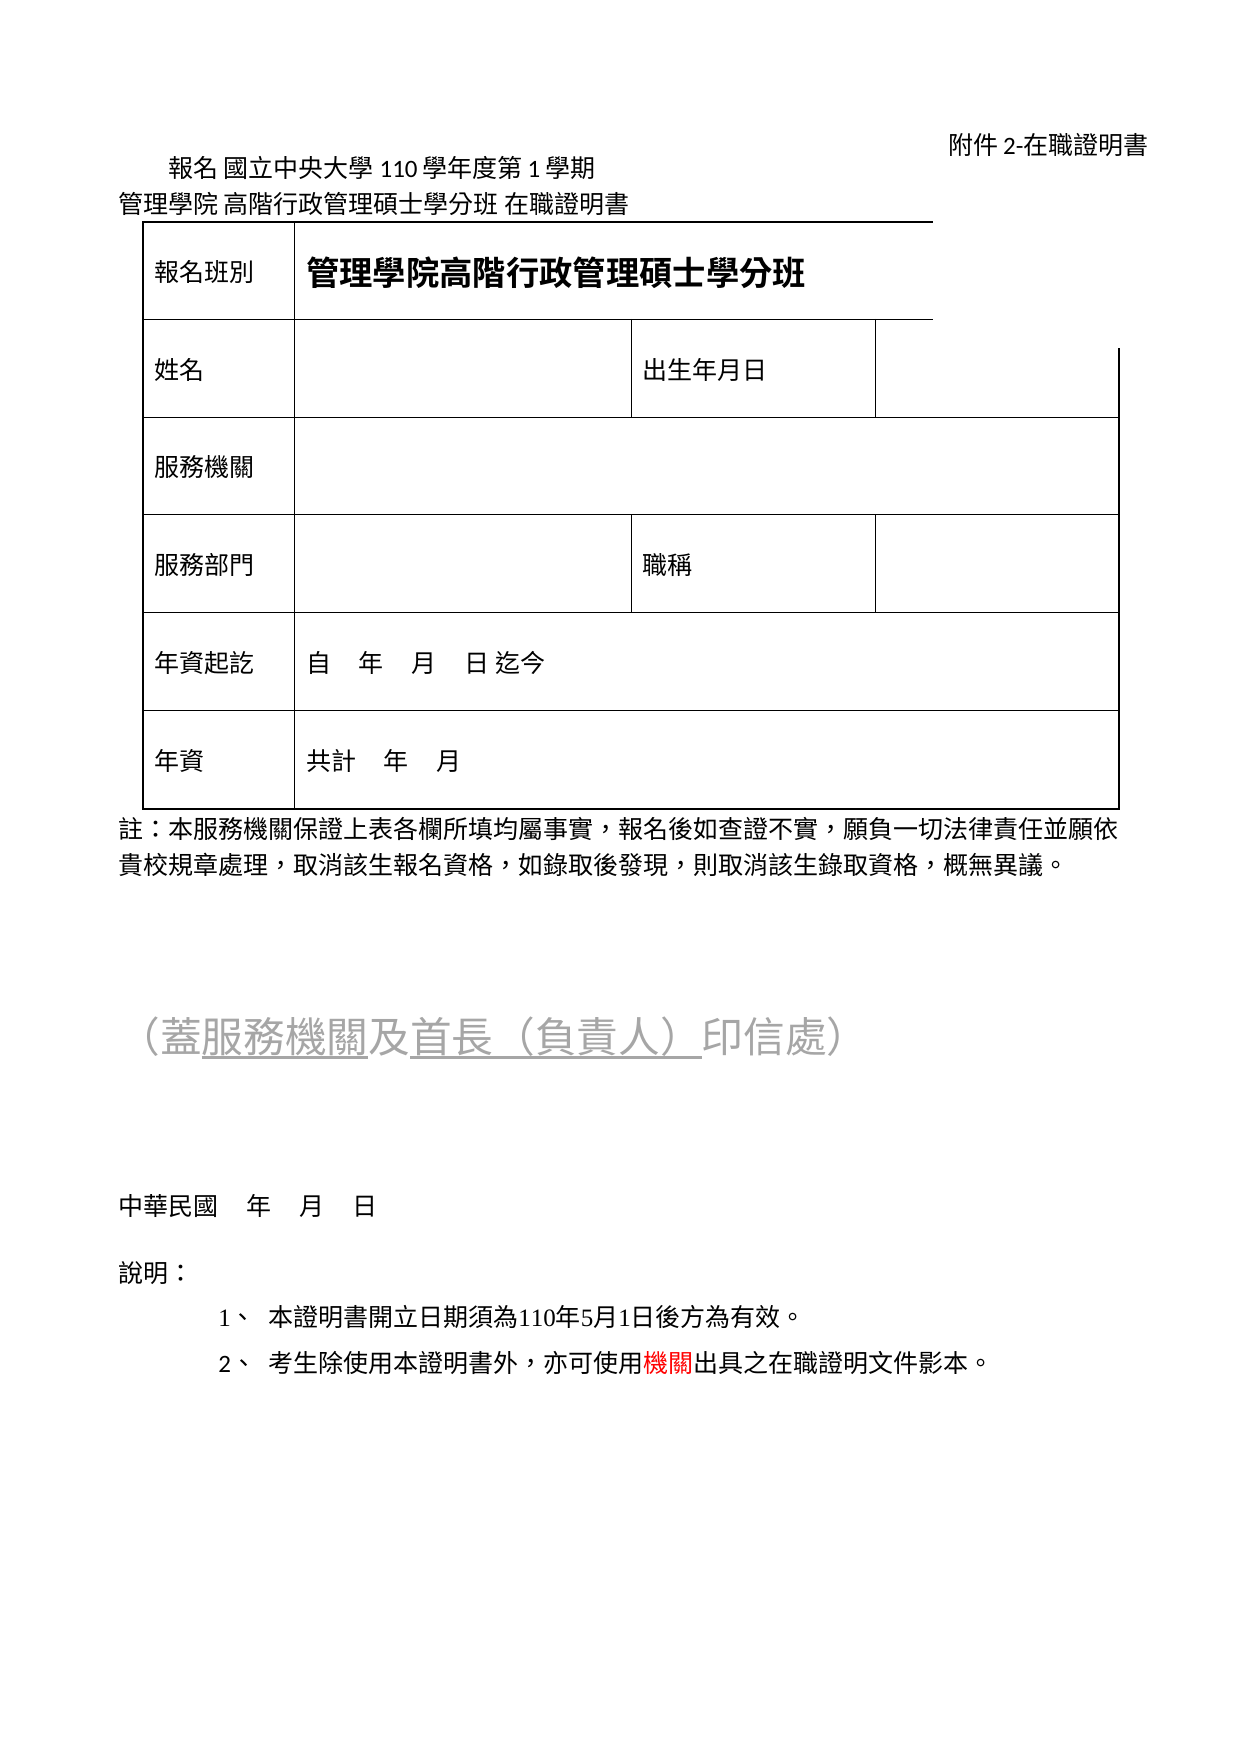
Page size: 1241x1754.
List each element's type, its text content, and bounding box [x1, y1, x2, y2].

table_cell [876, 320, 1118, 417]
table_cell [295, 418, 1118, 514]
table_cell [876, 515, 1118, 612]
text 註：本服務機關保證上表各欄所填均屬事實，報名後如查證不實，願負一切法律責任並願依貴校規章處理，取消該生報名資格，如錄取後發現，則取消該生錄取資格，概無異議。 [118, 809, 1122, 882]
table_cell 年資起訖 [144, 613, 294, 710]
table_cell 服務機關 [144, 418, 294, 514]
table_cell 共計 年 月 [295, 711, 1118, 807]
table_cell 職稱 [632, 515, 875, 612]
table_cell [295, 320, 631, 417]
table_cell 服務部門 [144, 515, 294, 612]
table_cell 年資 [144, 711, 294, 807]
text （蓋服務機關及首長（負責人）印信處） [118, 1004, 1122, 1064]
text 管理學院 高階行政管理碩士學分班 在職證明書 [118, 185, 933, 221]
table_cell 自 年 月 日 迄今 [295, 613, 1118, 710]
text 附件2-在職證明書 [948, 126, 1155, 162]
text 報名 國立中央大學 110學年度第1學期 [118, 149, 933, 185]
table_cell [295, 515, 631, 612]
text 說明： [118, 1253, 1122, 1289]
list 考生除使用本證明書外，亦可使用機關出具之在職證明文件影本。 [218, 1335, 1122, 1381]
table_header 報名班別 [144, 223, 294, 319]
table_header 管理學院高階行政管理碩士學分班 [295, 223, 933, 319]
table_cell 出生年月日 [632, 320, 875, 417]
table_cell 姓名 [144, 320, 294, 417]
text 中華民國 年 月 日 [118, 1186, 1122, 1223]
list 本證明書開立日期須為110年5月1日後方為有效。 [218, 1289, 1122, 1335]
